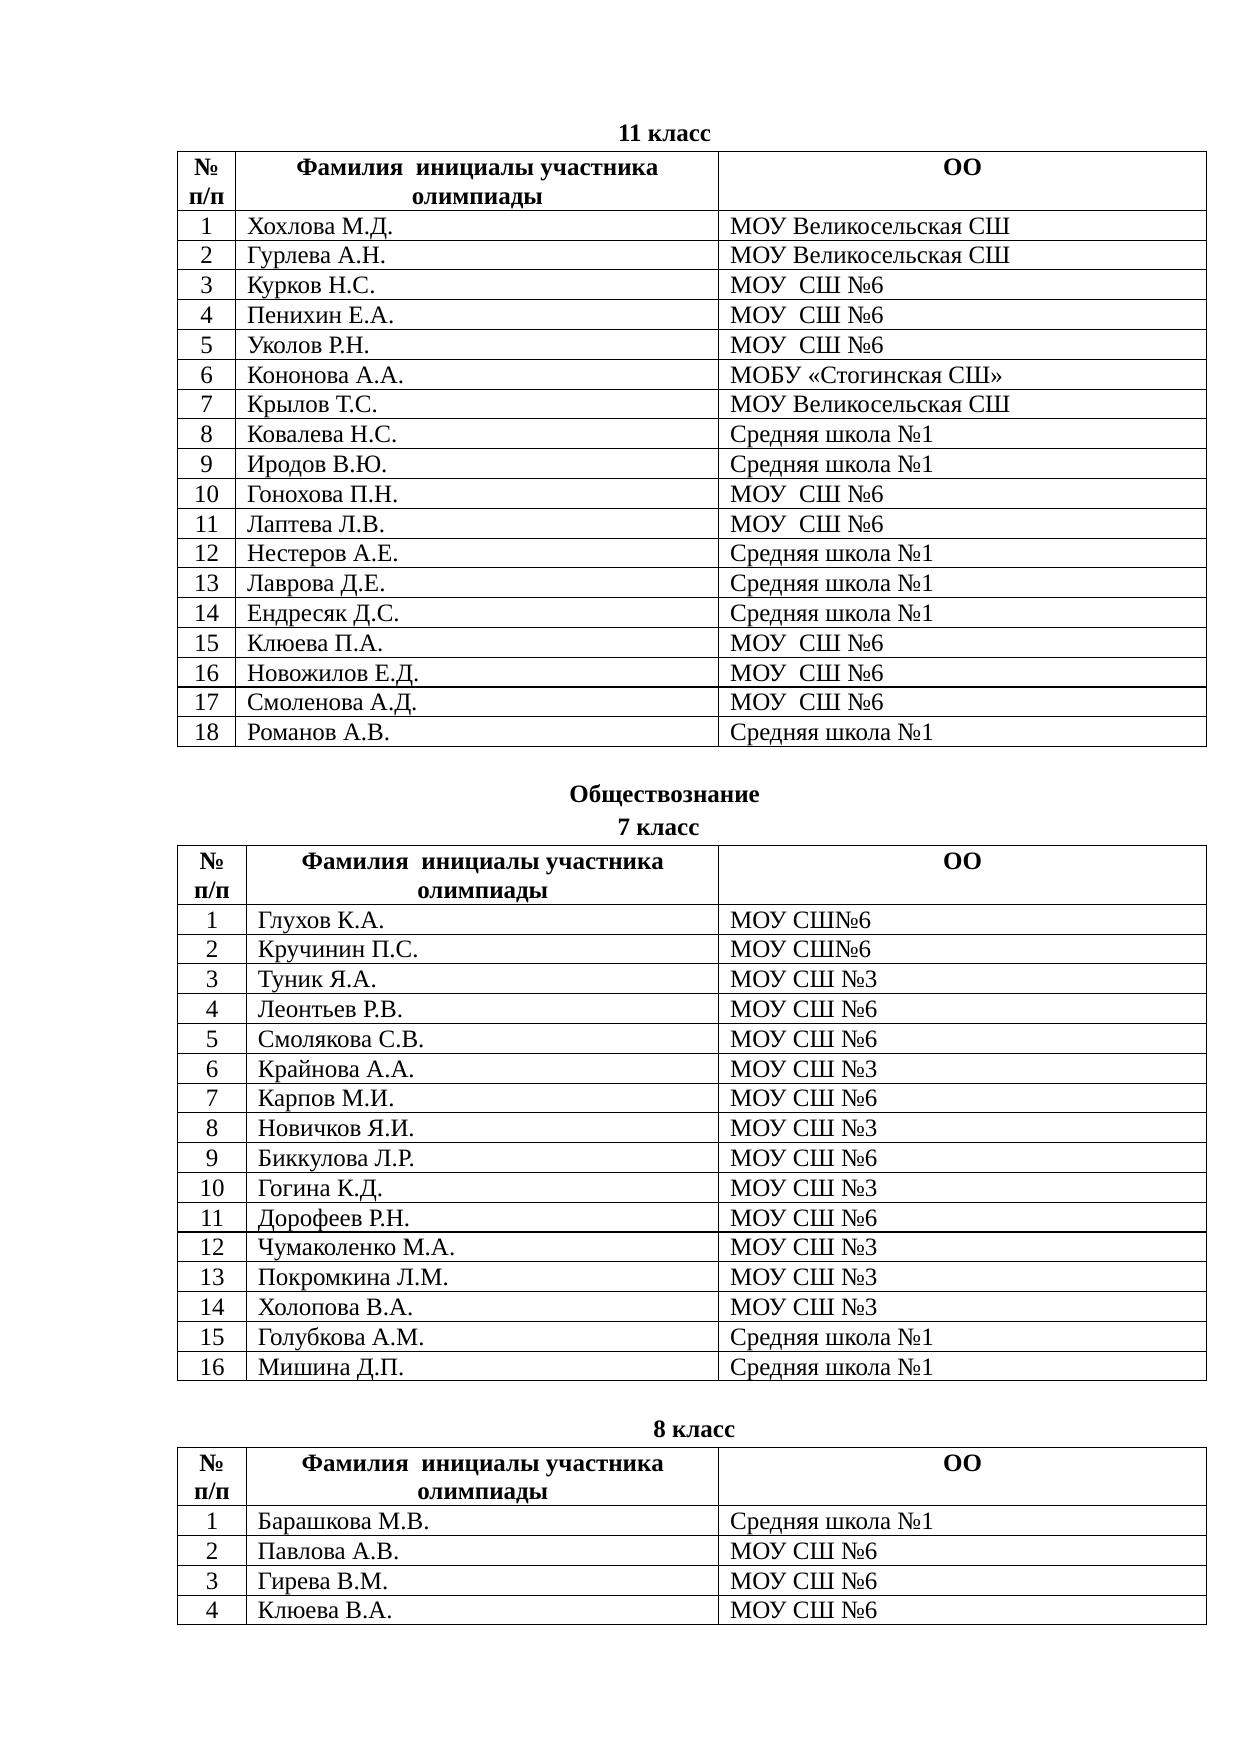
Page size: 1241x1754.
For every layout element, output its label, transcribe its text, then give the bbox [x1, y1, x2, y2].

table_cell Средняя школа №1 [719, 449, 1206, 478]
table_header ОО [719, 1448, 1206, 1505]
table_cell Гурлева А.Н. [236, 241, 718, 269]
table_cell 17 [178, 688, 235, 716]
table_cell Лаптева Л.В. [236, 509, 718, 537]
table_cell МОУ Великосельская СШ [719, 241, 1206, 269]
table_cell Барашкова М.В. [247, 1506, 718, 1535]
table_cell Крылов Т.С. [236, 390, 718, 418]
table_cell 12 [178, 1233, 246, 1261]
table_cell МОУ СШ №6 [719, 509, 1206, 537]
table_cell 16 [178, 1352, 246, 1380]
table_cell 16 [178, 658, 235, 686]
table_cell Уколов Р.Н. [236, 330, 718, 359]
table_cell 4 [178, 300, 235, 329]
table_cell МОУ Великосельская СШ [719, 390, 1206, 418]
table_cell МОУ СШ №6 [719, 628, 1206, 657]
table_cell МОУ СШ №3 [719, 1292, 1206, 1321]
table_cell 1 [178, 1506, 246, 1535]
table_cell 5 [178, 1024, 246, 1053]
table_cell 14 [178, 598, 235, 627]
table_cell Курков Н.С. [236, 270, 718, 299]
table_cell Павлова А.В. [247, 1536, 718, 1565]
table_cell 13 [178, 568, 235, 597]
table_cell МОУ СШ №6 [719, 658, 1206, 686]
table_cell МОУ СШ №3 [719, 1233, 1206, 1261]
table_cell 6 [178, 360, 235, 388]
table_cell МОУ СШ №6 [719, 688, 1206, 716]
table_cell Смоленова А.Д. [236, 688, 718, 716]
table_cell МОУ СШ №3 [719, 1173, 1206, 1202]
table_cell 7 [178, 1084, 246, 1112]
table_cell Средняя школа №1 [719, 1322, 1206, 1351]
table_cell Леонтьев Р.В. [247, 994, 718, 1023]
table_cell Крайнова А.А. [247, 1054, 718, 1082]
table_cell 9 [178, 449, 235, 478]
table_cell Карпов М.И. [247, 1084, 718, 1112]
table_cell 15 [178, 628, 235, 657]
table_cell МОУ СШ №6 [719, 1143, 1206, 1172]
table_header № п/п [178, 1448, 246, 1505]
table_header № п/п [178, 846, 246, 904]
table_cell Чумаколенко М.А. [247, 1233, 718, 1261]
table_cell Новичков Я.И. [247, 1113, 718, 1142]
table_header ОО [719, 152, 1206, 210]
table_cell Новожилов Е.Д. [236, 658, 718, 686]
table_cell 1 [178, 211, 235, 239]
table_cell Кручинин П.С. [247, 935, 718, 963]
table_cell Кононова А.А. [236, 360, 718, 388]
table_header Фамилия инициалы участника олимпиады [236, 152, 718, 210]
table_cell 2 [178, 1536, 246, 1565]
table_cell Дорофеев Р.Н. [247, 1203, 718, 1231]
table_cell МОУ СШ №6 [719, 1566, 1206, 1594]
table_cell МОУ СШ №6 [719, 300, 1206, 329]
table_cell 3 [178, 270, 235, 299]
table_cell МОУ СШ №6 [719, 1084, 1206, 1112]
table_cell МОУ Великосельская СШ [719, 211, 1206, 239]
table_cell Холопова В.А. [247, 1292, 718, 1321]
table_cell 2 [178, 241, 235, 269]
table_cell Средняя школа №1 [719, 598, 1206, 627]
table_cell Романов А.В. [236, 717, 718, 746]
table_cell 5 [178, 330, 235, 359]
table_cell Гирева В.М. [247, 1566, 718, 1594]
table_cell Клюева П.А. [236, 628, 718, 657]
table_cell Глухов К.А. [247, 905, 718, 933]
table_cell МОУ СШ №3 [719, 1262, 1206, 1291]
table_header ОО [719, 846, 1206, 904]
table_cell 6 [178, 1054, 246, 1082]
table_cell Покромкина Л.М. [247, 1262, 718, 1291]
table_cell МОУ СШ№6 [719, 935, 1206, 963]
table_cell Ковалева Н.С. [236, 419, 718, 448]
table_cell Туник Я.А. [247, 964, 718, 993]
table_cell 11 [178, 1203, 246, 1231]
table_cell Лаврова Д.Е. [236, 568, 718, 597]
table_cell МОУ СШ №6 [719, 1024, 1206, 1053]
table_cell МОУ СШ №6 [719, 994, 1206, 1023]
table_cell Клюева В.А. [247, 1596, 718, 1624]
table_header Фамилия инициалы участника олимпиады [247, 846, 718, 904]
table_header Фамилия инициалы участника олимпиады [247, 1448, 718, 1505]
table_cell 13 [178, 1262, 246, 1291]
table_cell Пенихин Е.А. [236, 300, 718, 329]
table_cell 11 [178, 509, 235, 537]
table_cell Гонохова П.Н. [236, 479, 718, 508]
table_cell 3 [178, 964, 246, 993]
table_cell 3 [178, 1566, 246, 1594]
table_cell 8 [178, 419, 235, 448]
table_cell МОУ СШ №3 [719, 1054, 1206, 1082]
table_cell Средняя школа №1 [719, 539, 1206, 567]
table_cell Мишина Д.П. [247, 1352, 718, 1380]
table_cell 15 [178, 1322, 246, 1351]
table_cell 12 [178, 539, 235, 567]
text 7 класс [177, 812, 1152, 841]
table_cell Средняя школа №1 [719, 568, 1206, 597]
table_cell Голубкова А.М. [247, 1322, 718, 1351]
table_cell Гогина К.Д. [247, 1173, 718, 1202]
table_cell 2 [178, 935, 246, 963]
table_cell 4 [178, 1596, 246, 1624]
table_cell МОУ СШ №6 [719, 1536, 1206, 1565]
table_cell Нестеров А.Е. [236, 539, 718, 567]
table_cell МОУ СШ №3 [719, 1113, 1206, 1142]
table_cell Хохлова М.Д. [236, 211, 718, 239]
table_cell МОУ СШ №6 [719, 330, 1206, 359]
table_cell Средняя школа №1 [719, 419, 1206, 448]
table_cell 4 [178, 994, 246, 1023]
text Обществознание [177, 779, 1152, 808]
table_cell 1 [178, 905, 246, 933]
table_cell 18 [178, 717, 235, 746]
table_cell МОУ СШ №6 [719, 1203, 1206, 1231]
table_cell Ендресяк Д.С. [236, 598, 718, 627]
table_cell МОУ СШ №6 [719, 1596, 1206, 1624]
table_cell Смолякова С.В. [247, 1024, 718, 1053]
table_cell Средняя школа №1 [719, 717, 1206, 746]
table_cell 9 [178, 1143, 246, 1172]
table_cell МОУ СШ №6 [719, 479, 1206, 508]
table_cell 8 [178, 1113, 246, 1142]
table_cell МОБУ «Стогинская СШ» [719, 360, 1206, 388]
table_cell 14 [178, 1292, 246, 1321]
table_cell МОУ СШ№6 [719, 905, 1206, 933]
table_cell Биккулова Л.Р. [247, 1143, 718, 1172]
table_cell 10 [178, 479, 235, 508]
table_cell Иродов В.Ю. [236, 449, 718, 478]
table_cell 10 [178, 1173, 246, 1202]
table_cell Средняя школа №1 [719, 1352, 1206, 1380]
text 8 класс [236, 1414, 1152, 1442]
table_header № п/п [178, 152, 235, 210]
table_cell МОУ СШ №3 [719, 964, 1206, 993]
table_cell МОУ СШ №6 [719, 270, 1206, 299]
text 11 класс [177, 118, 1152, 147]
table_cell Средняя школа №1 [719, 1506, 1206, 1535]
table_cell 7 [178, 390, 235, 418]
